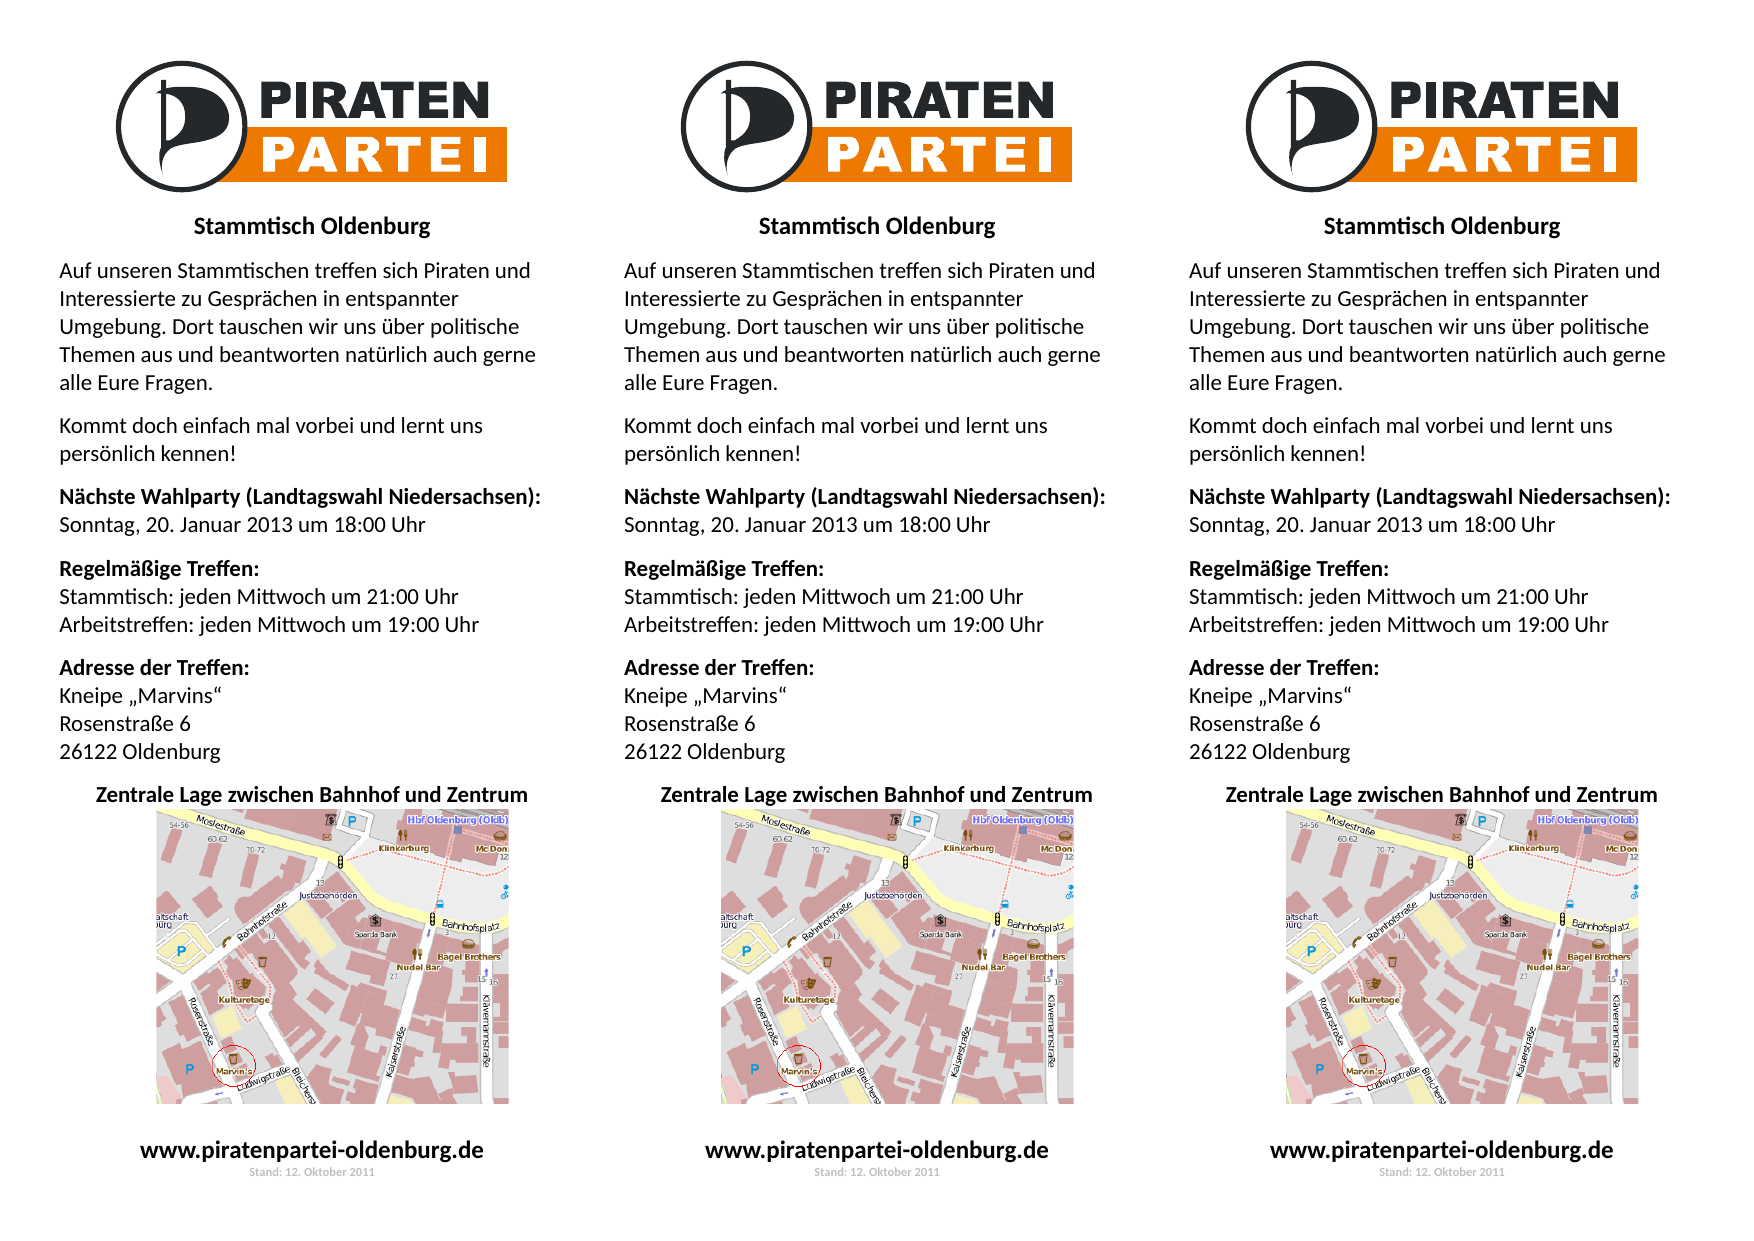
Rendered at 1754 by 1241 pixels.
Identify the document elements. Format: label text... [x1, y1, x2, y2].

picture [721, 809, 1074, 1104]
text 26122 Oldenburg [624, 737, 1130, 765]
text Stammtisch Oldenburg [1189, 210, 1695, 240]
text Auf unseren Stammtischen treffen sich Piraten und Interessierte zu Gesprächen in entspannter Umgebung. Dort tauschen wir uns über politische Themen aus und beantworten natürlich auch gerne alle Eure Fragen. [1189, 256, 1695, 396]
text Regelmäßige Treffen: [59, 554, 565, 582]
text Zentrale Lage zwischen Bahnhof und Zentrum [624, 781, 1130, 809]
text Zentrale Lage zwischen Bahnhof und Zentrum [59, 781, 565, 809]
text Auf unseren Stammtischen treffen sich Piraten und Interessierte zu Gesprächen in entspannter Umgebung. Dort tauschen wir uns über politische Themen aus und beantworten natürlich auch gerne alle Eure Fragen. [59, 256, 565, 396]
picture [1286, 809, 1639, 1104]
text Rosenstraße 6 [624, 709, 1130, 737]
text www.piratenpartei-oldenburg.de [59, 1134, 565, 1164]
text Sonntag, 20. Januar 2013 um 18:00 Uhr [59, 511, 565, 538]
text www.piratenpartei-oldenburg.de [1189, 1134, 1695, 1164]
text Adresse der Treffen: [624, 653, 1130, 681]
text Auf unseren Stammtischen treffen sich Piraten und Interessierte zu Gesprächen in entspannter Umgebung. Dort tauschen wir uns über politische Themen aus und beantworten natürlich auch gerne alle Eure Fragen. [624, 256, 1130, 396]
text Zentrale Lage zwischen Bahnhof und Zentrum [1189, 781, 1695, 809]
text Stammtisch: jeden Mittwoch um 21:00 Uhr [1189, 582, 1695, 610]
text Arbeitstreffen: jeden Mittwoch um 19:00 Uhr [624, 610, 1130, 638]
text Sonntag, 20. Januar 2013 um 18:00 Uhr [624, 511, 1130, 538]
text Kneipe „Marvins“ [1189, 681, 1695, 709]
text Nächste Wahlparty (Landtagswahl Niedersachsen): [1189, 482, 1695, 511]
text Kommt doch einfach mal vorbei und lernt uns persönlich kennen! [624, 411, 1130, 467]
text www.piratenpartei-oldenburg.de [624, 1134, 1130, 1164]
text Arbeitstreffen: jeden Mittwoch um 19:00 Uhr [59, 610, 565, 638]
text Regelmäßige Treffen: [624, 554, 1130, 582]
text Kommt doch einfach mal vorbei und lernt uns persönlich kennen! [1189, 411, 1695, 467]
text Nächste Wahlparty (Landtagswahl Niedersachsen): [624, 482, 1130, 511]
text Kommt doch einfach mal vorbei und lernt uns persönlich kennen! [59, 411, 565, 467]
text Stand: 12. Oktober 2011 [624, 1164, 1130, 1180]
text Rosenstraße 6 [1189, 709, 1695, 737]
text Rosenstraße 6 [59, 709, 565, 737]
text Kneipe „Marvins“ [59, 681, 565, 709]
text Nächste Wahlparty (Landtagswahl Niedersachsen): [59, 482, 565, 511]
text Arbeitstreffen: jeden Mittwoch um 19:00 Uhr [1189, 610, 1695, 638]
text Stammtisch Oldenburg [624, 210, 1130, 240]
text Regelmäßige Treffen: [1189, 554, 1695, 582]
text Kneipe „Marvins“ [624, 681, 1130, 709]
picture [156, 809, 509, 1104]
text Adresse der Treffen: [59, 653, 565, 681]
text Stammtisch: jeden Mittwoch um 21:00 Uhr [624, 582, 1130, 610]
text Adresse der Treffen: [1189, 653, 1695, 681]
text Stammtisch: jeden Mittwoch um 21:00 Uhr [59, 582, 565, 610]
text Sonntag, 20. Januar 2013 um 18:00 Uhr [1189, 511, 1695, 538]
text 26122 Oldenburg [59, 737, 565, 765]
text 26122 Oldenburg [1189, 737, 1695, 765]
text Stand: 12. Oktober 2011 [59, 1164, 565, 1180]
text Stammtisch Oldenburg [59, 210, 565, 240]
text Stand: 12. Oktober 2011 [1189, 1164, 1695, 1180]
